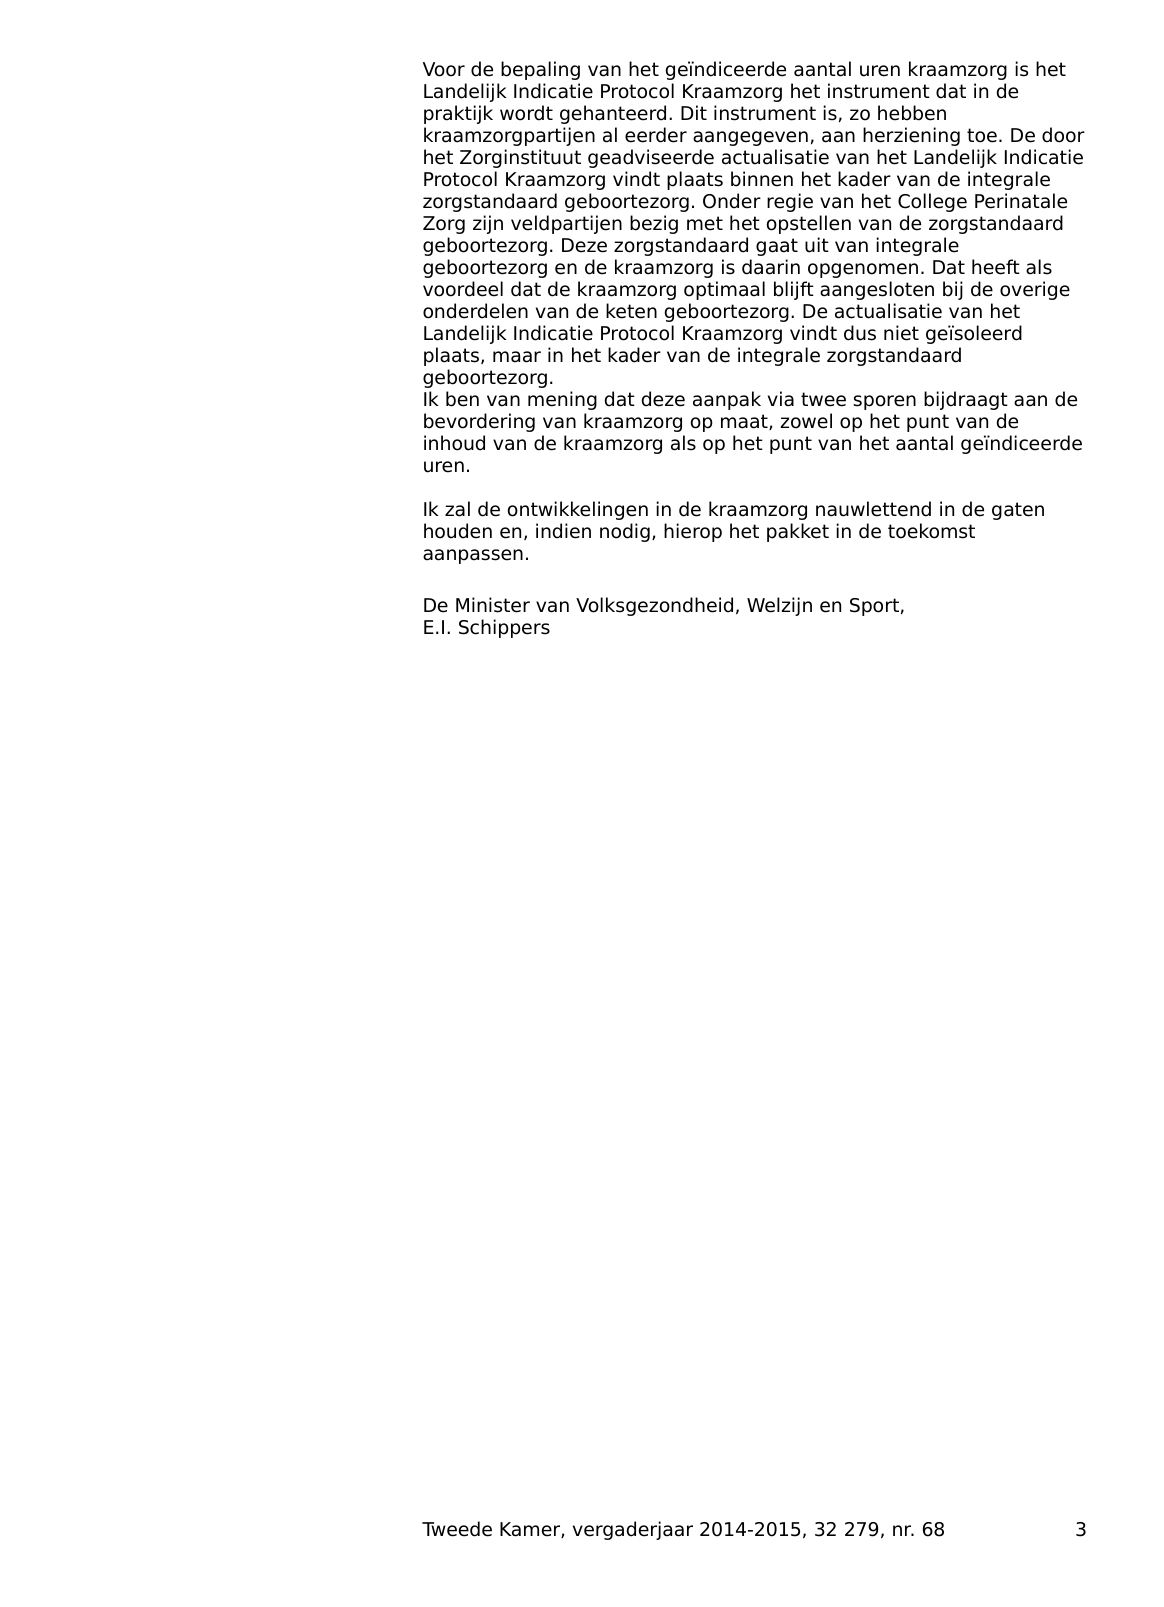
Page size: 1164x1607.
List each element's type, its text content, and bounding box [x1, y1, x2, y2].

text Ik ben van mening dat deze aanpak via twee sporen bijdraagt aan de bevordering van kraamzorg op maat, zowel op het punt van de inhoud van de kraamzorg als op het punt van het aantal geïndiceerde uren. [422, 389, 1087, 477]
text Ik zal de ontwikkelingen in de kraamzorg nauwlettend in de gaten houden en, indien nodig, hierop het pakket in de toekomst aanpassen. [422, 499, 1087, 565]
text Voor de bepaling van het geïndiceerde aantal uren kraamzorg is het Landelijk Indicatie Protocol Kraamzorg het instrument dat in de praktijk wordt gehanteerd. Dit instrument is, zo hebben kraamzorgpartijen al eerder aangegeven, aan herziening toe. De door het Zorginstituut geadviseerde actualisatie van het Landelijk Indicatie Protocol Kraamzorg vindt plaats binnen het kader van de integrale zorgstandaard geboortezorg. Onder regie van het College Perinatale Zorg zijn veldpartijen bezig met het opstellen van de zorgstandaard geboortezorg. Deze zorgstandaard gaat uit van integrale geboortezorg en de kraamzorg is daarin opgenomen. Dat heeft als voordeel dat de kraamzorg optimaal blijft aangesloten bij de overige onderdelen van de keten geboortezorg. De actualisatie van het Landelijk Indicatie Protocol Kraamzorg vindt dus niet geïsoleerd plaats, maar in het kader van de integrale zorgstandaard geboortezorg. [422, 59, 1087, 389]
text De Minister van Volksgezondheid, Welzijn en Sport, E.I. Schippers [422, 595, 1087, 639]
